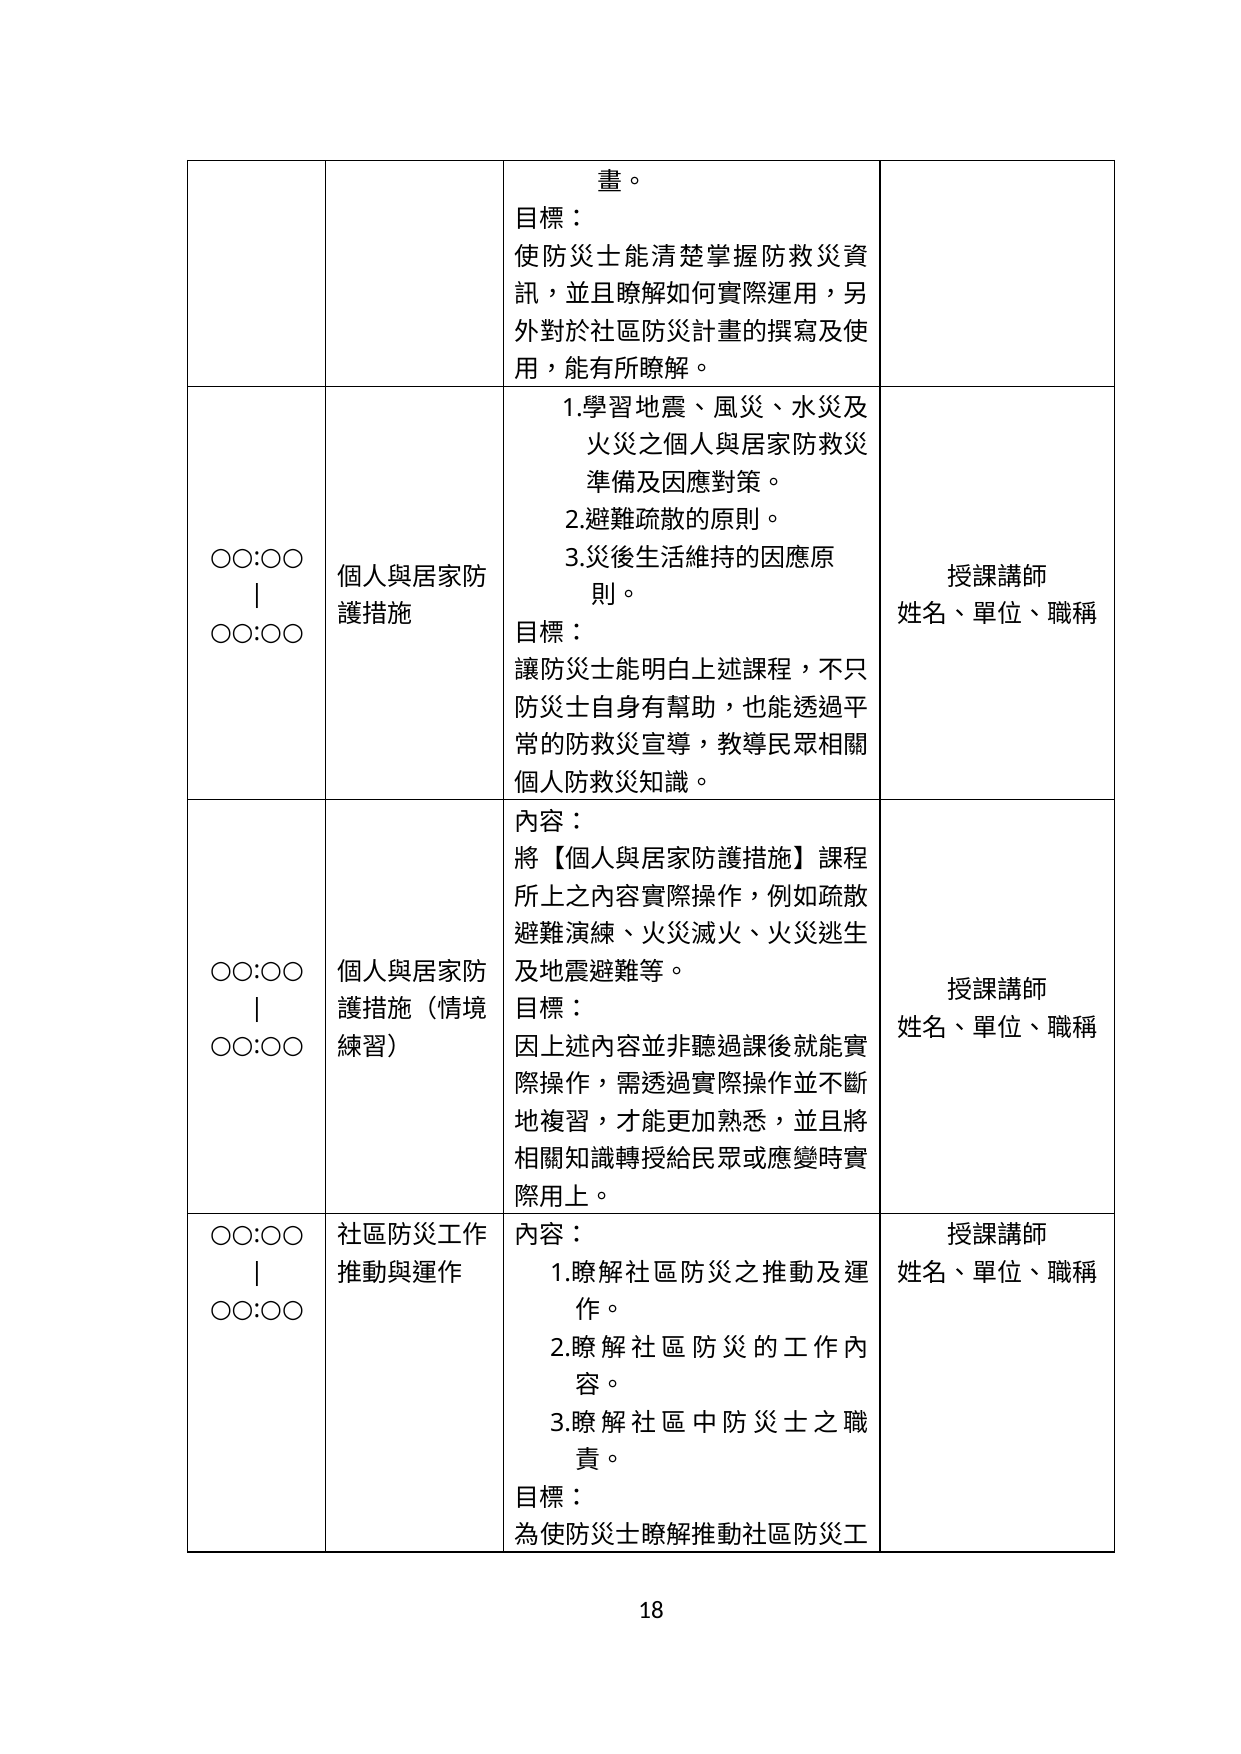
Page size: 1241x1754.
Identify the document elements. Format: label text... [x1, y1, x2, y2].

table_cell 社區防災工作推動與運作 [326, 1214, 503, 1551]
table_cell 內容： 瞭解社區防災之推動及運作。 瞭解社區防災的工作內容。 瞭解社區中防災士之職責。 目標： 為使防災士瞭解推動社區防災工 [504, 1214, 879, 1551]
table_cell ○○:○○ | ○○:○○ [188, 387, 325, 799]
table_cell 授課講師 姓名、單位、職稱 [881, 1214, 1114, 1551]
table_cell 授課講師 姓名、單位、職稱 [881, 800, 1114, 1213]
table_cell [188, 161, 325, 386]
table_cell [881, 161, 1114, 386]
table_cell 學習地震、風災、水災及火災之個人與居家防救災準備及因應對策。 避難疏散的原則。 災後生活維持的因應原則。 目標： 讓防災士能明白上述課程，不只防災士自身有幫助，也能透過平常的防救災宣導，教導民眾相關個人防救災知識。 [504, 387, 879, 799]
table_cell 個人與居家防護措施（情境練習） [326, 800, 503, 1213]
table_cell [326, 161, 503, 386]
table_cell 內容： 瞭解災害資訊應用。 災害潛勢及防災地圖介紹。 認識災害謠言的威脅及解決之道。 災害資訊發布與取得。 災害資訊傳遞。 瞭解如何編撰社區防災計畫。 目標： 使防災士能清楚掌握防救災資訊，並且瞭解如何實際運用，另外對於社區防災計畫的撰寫及使用，能有所瞭解。 [504, 161, 879, 386]
table_cell ○○:○○ | ○○:○○ [188, 1214, 325, 1551]
table_cell ○○:○○ | ○○:○○ [188, 800, 325, 1213]
table_cell 個人與居家防護措施 [326, 387, 503, 799]
table_cell 授課講師 姓名、單位、職稱 [881, 387, 1114, 799]
table_cell 內容： 將【個人與居家防護措施】課程所上之內容實際操作，例如疏散避難演練、火災滅火、火災逃生及地震避難等。 目標： 因上述內容並非聽過課後就能實際操作，需透過實際操作並不斷地複習，才能更加熟悉，並且將相關知識轉授給民眾或應變時實際用上。 [504, 800, 879, 1213]
